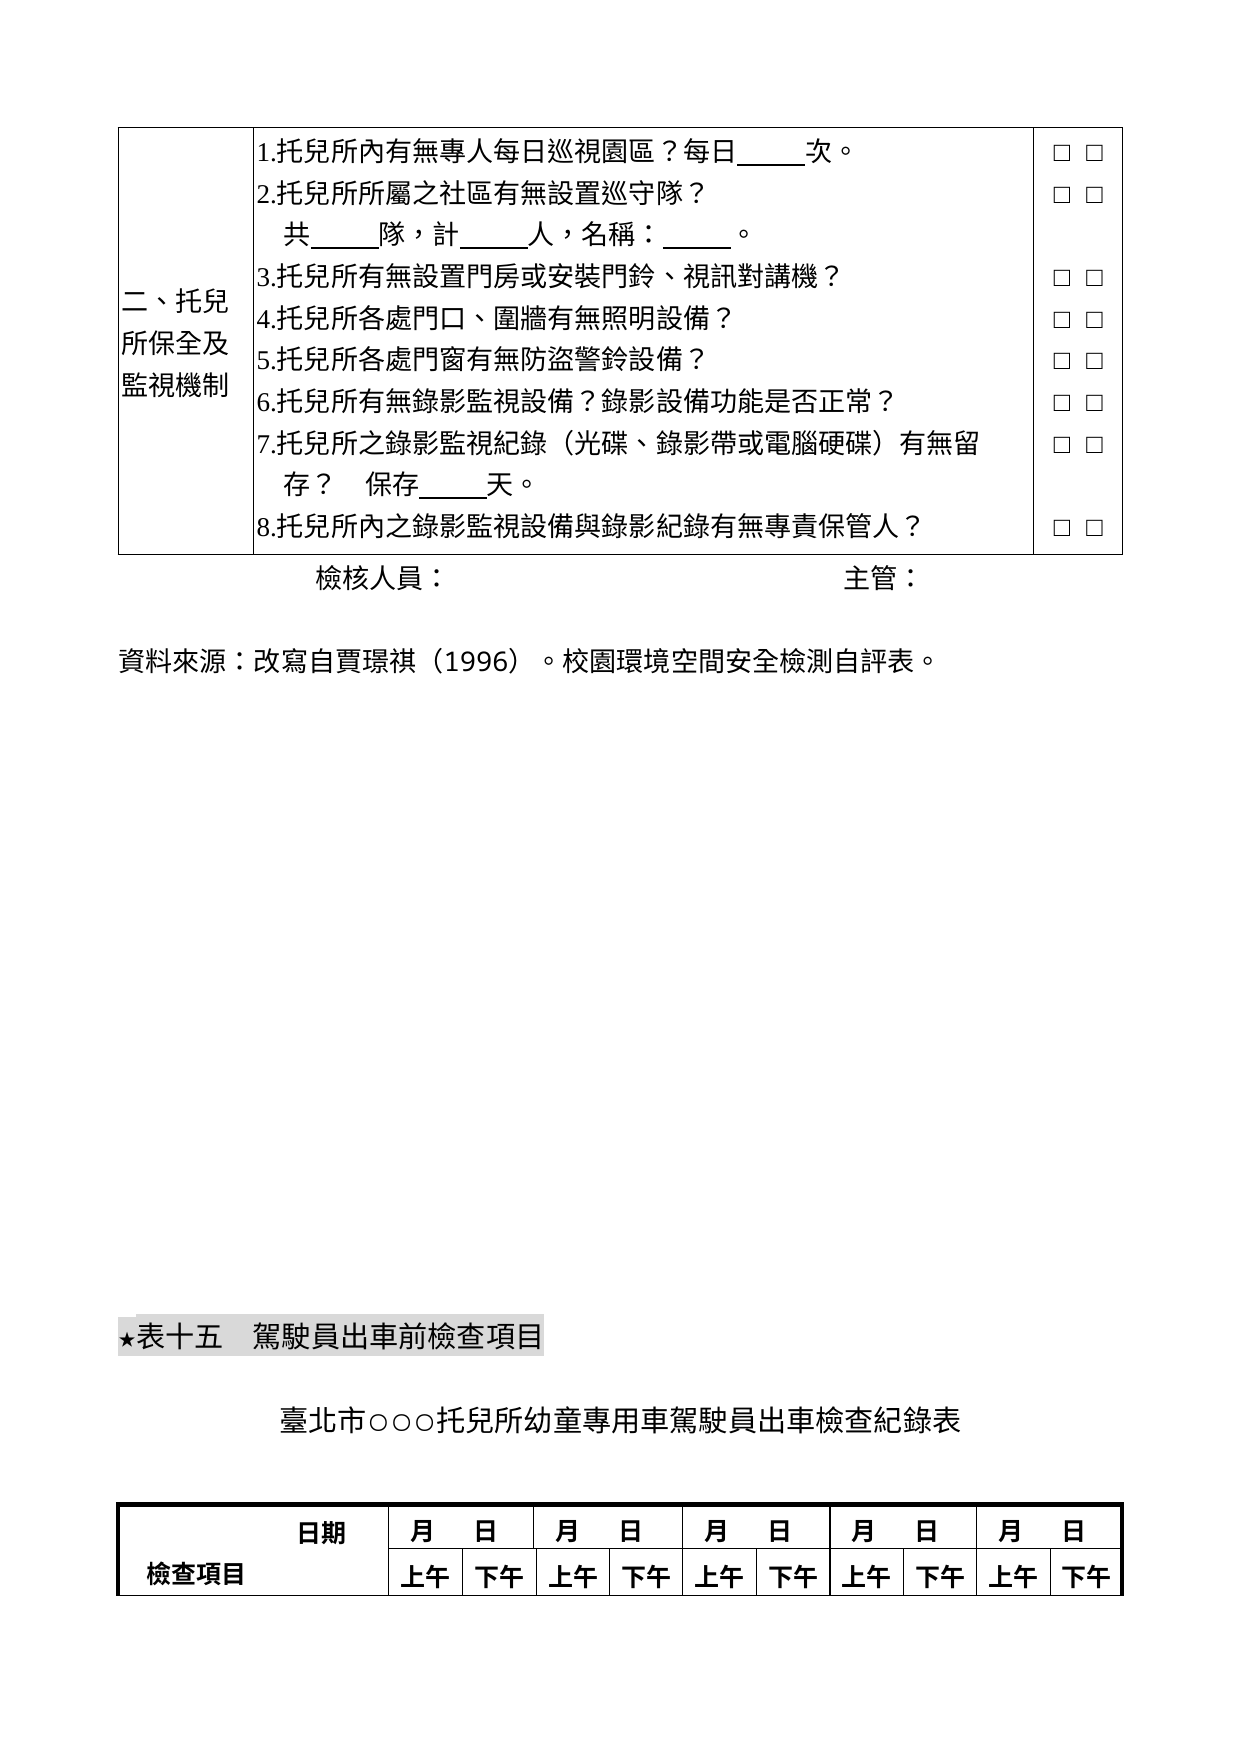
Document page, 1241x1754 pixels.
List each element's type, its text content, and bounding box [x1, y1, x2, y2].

table_cell 下午 [904, 1549, 976, 1595]
table_cell 下午 [610, 1549, 682, 1595]
table_cell 上午 [831, 1549, 903, 1595]
table_cell □ □ □ □ □ □ □ □ □ □ □ □ □ □ □ □ [1034, 128, 1122, 554]
table_header 月 日 [831, 1507, 976, 1548]
table_cell 二、托兒所保全及監視機制 [119, 128, 253, 554]
table_header 月 日 [977, 1507, 1120, 1548]
text 資料來源：改寫自賈璟祺（1996）。校園環境空間安全檢測自評表。 [118, 638, 1122, 680]
text 臺北市托兒所幼童專用車駕駛員出車檢查紀錄表 [118, 1398, 1122, 1439]
table_cell 上午 [537, 1549, 609, 1595]
table_header 月 日 [534, 1507, 682, 1548]
table_cell 下午 [757, 1549, 829, 1595]
table_cell 上午 [977, 1549, 1050, 1595]
table_cell 下午 [1051, 1549, 1120, 1595]
table_cell 1.托兒所內有無專人每日巡視園區？每日 次。 2.托兒所所屬之社區有無設置巡守隊？ 共 隊，計 人，名稱： 。 3.托兒所有無設置門房或安裝門鈴、視訊對講機？ 4.托兒所各處門口、圍牆有無照明設備？ 5.托兒所各處門窗有無防盜警鈴設備？ 6.托兒所有無錄影監視設備？錄影設備功能是否正常？ 7.托兒所之錄影監視紀錄（光碟、錄影帶或電腦硬碟）有無留存？ 保存 天。 8.托兒所內之錄影監視設備與錄影紀錄有無專責保管人？ [254, 128, 1033, 554]
text ★表十五 駕駛員出車前檢查項目 [118, 1314, 1122, 1356]
table_cell 上午 [389, 1549, 462, 1595]
table_header 月 日 [389, 1507, 533, 1548]
table_cell 下午 [463, 1549, 536, 1595]
table_cell 上午 [683, 1549, 756, 1595]
table_header 月 日 [683, 1507, 829, 1548]
table_header 日期 檢查項目 [120, 1507, 388, 1595]
text 檢核人員： 主管： [118, 555, 1122, 597]
